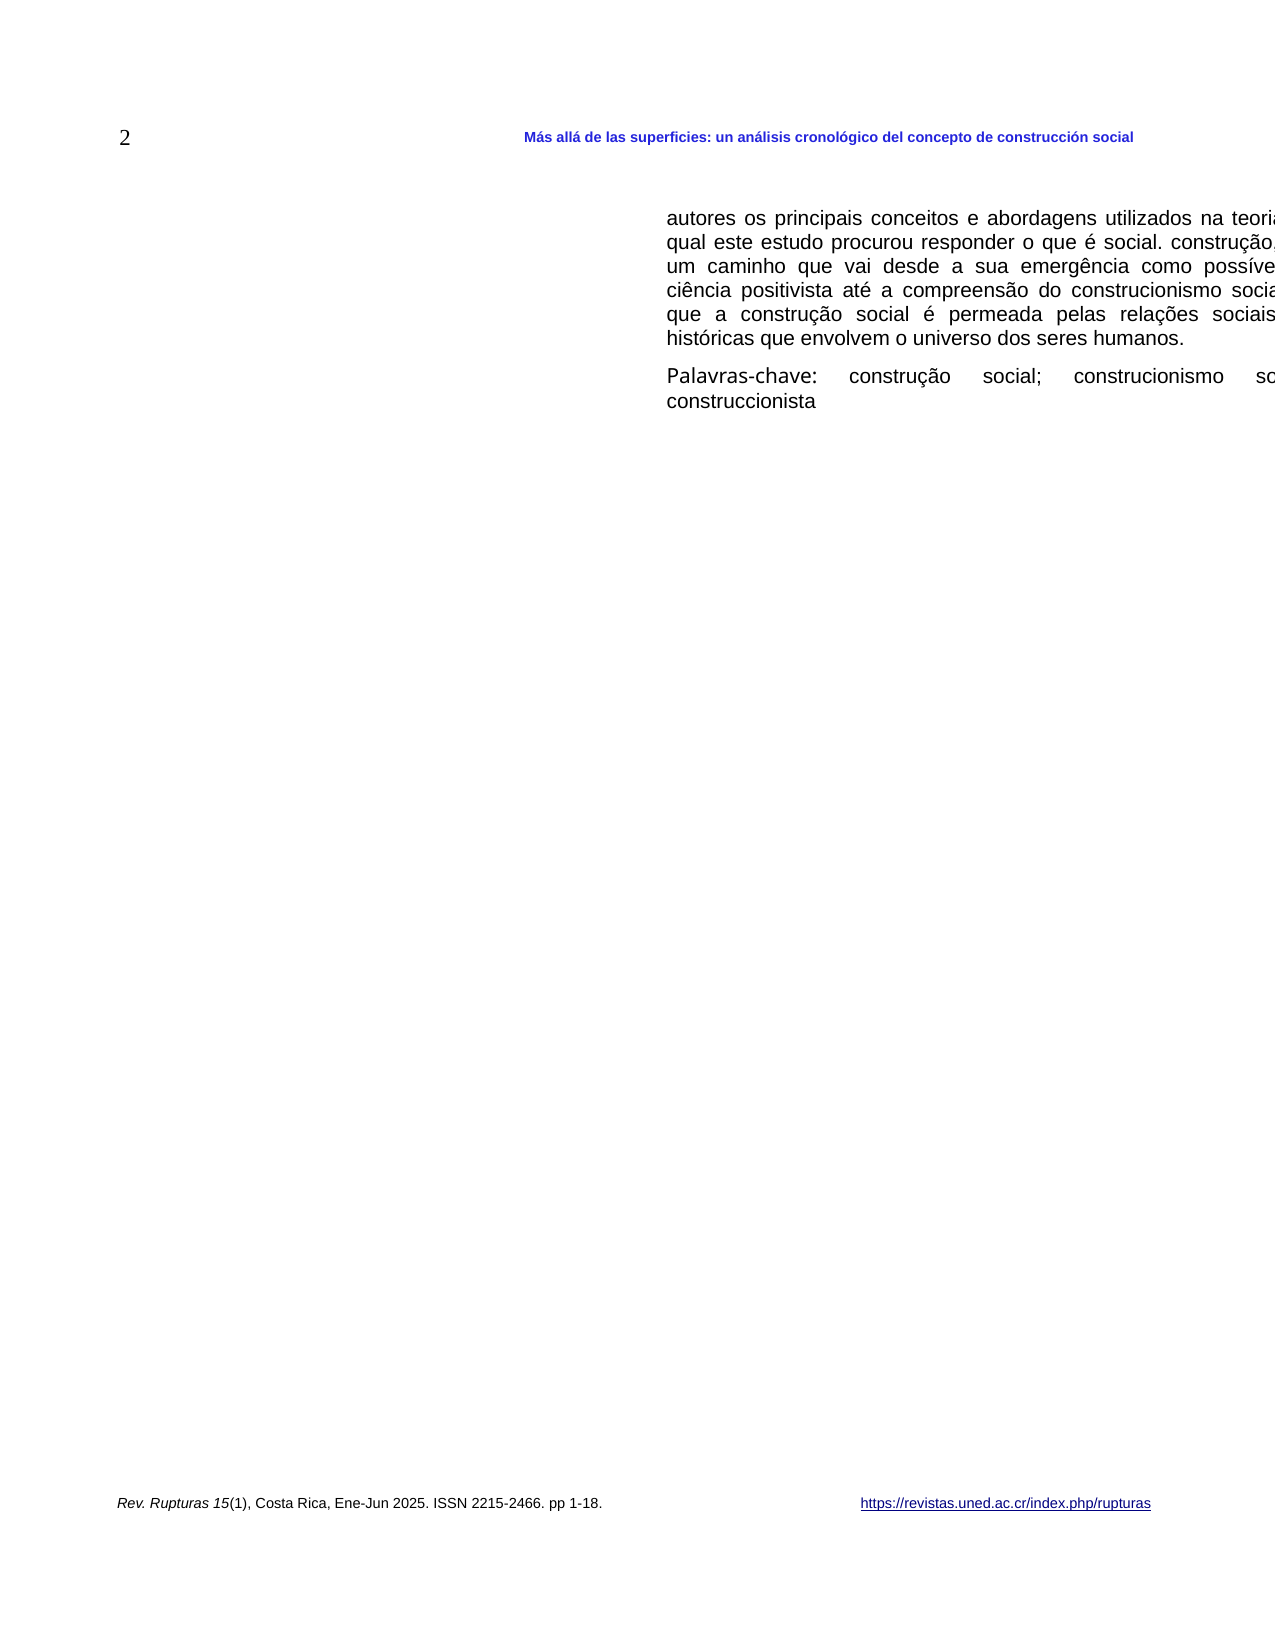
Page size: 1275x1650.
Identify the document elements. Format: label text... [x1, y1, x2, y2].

table_cell Palavras-chave: construção social; construcionismo social; teoria construccionista [637, 355, 1275, 419]
table_cell [366, 200, 637, 355]
table_cell [366, 355, 637, 419]
table_cell Diversos estudos têm abordado o conceito de construção social para se referir a algo que é construído socialmente, porém, em certos casos, falta uma compreensão real do conceito. Este documento propõe, a partir de uma revisão da literatura, explorar a construção social, buscando em diferentes autores os principais conceitos e abordagens utilizados na teoria, razão pela qual este estudo procurou responder o que é social. construção, percorrendo um caminho que vai desde a sua emergência como possível oposição à ciência positivista até a compreensão do construcionismo social. Conclui-se que a construção social é permeada pelas relações sociais, culturais e históricas que envolvem o universo dos seres humanos. [637, 200, 1275, 355]
